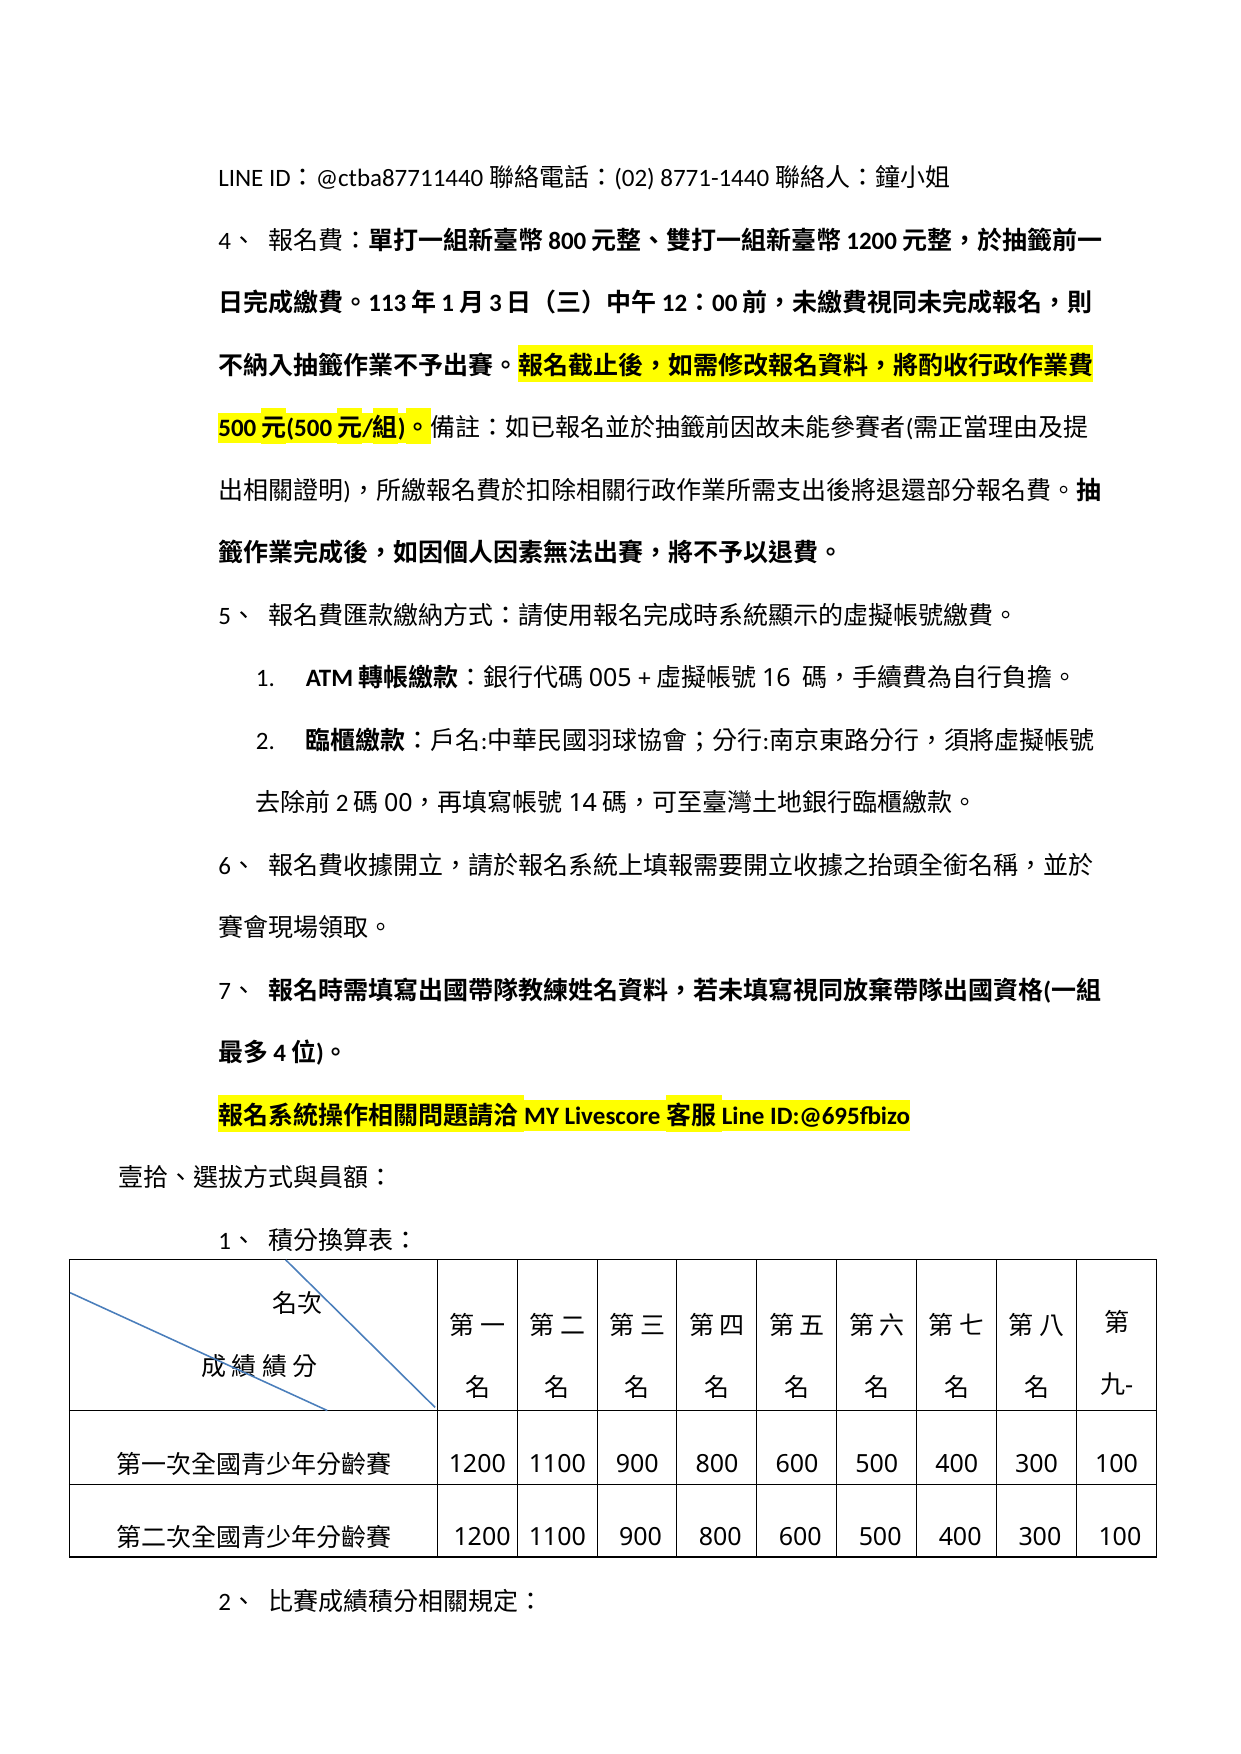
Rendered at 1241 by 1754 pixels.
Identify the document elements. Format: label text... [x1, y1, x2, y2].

table_header 第 六 名 [837, 1260, 916, 1410]
table_cell 300 [997, 1485, 1076, 1556]
table_cell 1200 [438, 1485, 517, 1556]
table_cell 900 [598, 1485, 676, 1556]
table_header 第 五 名 [757, 1260, 836, 1410]
table_cell 400 [917, 1411, 996, 1484]
table_cell 100 [1077, 1411, 1156, 1484]
table_cell 800 [677, 1411, 756, 1484]
table_cell 第二次全國青少年分齡賽 [70, 1485, 437, 1556]
table_header 第 八 名 [997, 1260, 1076, 1410]
table_cell 1200 [438, 1411, 517, 1484]
table_cell 600 [757, 1485, 836, 1556]
table_header 第 七 名 [917, 1260, 996, 1410]
table_header 名次 成 績 績 分 競 賽 類 次 [70, 1294, 322, 1410]
text 壹拾、選拔方式與員額： [118, 1134, 1107, 1197]
table_cell 400 [917, 1485, 996, 1556]
text LINE ID：@ctba87711440 聯絡電話：(02) 8771-1440 聯絡人：鐘小姐 [218, 134, 1107, 197]
table_cell 900 [598, 1411, 676, 1484]
table_cell 第一次全國青少年分齡賽 [70, 1411, 437, 1484]
table_cell 800 [677, 1485, 756, 1556]
table_header 第九-十六 [1077, 1260, 1156, 1410]
list 報名時需填寫出國帶隊教練姓名資料，若未填寫視同放棄帶隊出國資格(一組最多4位)。 [218, 947, 1107, 1072]
list 積分換算表： [218, 1197, 1107, 1259]
table_header 第 一 名 [438, 1260, 517, 1410]
table_header 第 二 名 [518, 1260, 597, 1410]
table_cell 1100 [518, 1485, 597, 1556]
table_header 名次 成 績 績 分 競 賽 類 次 [70, 1260, 437, 1410]
table_cell 300 [997, 1411, 1076, 1484]
table_header 第 三 名 [598, 1260, 676, 1410]
table_cell 1100 [518, 1411, 597, 1484]
list 報名費：單打一組新臺幣800元整、雙打一組新臺幣1200元整，於抽籤前一日完成繳費。113年1月3日（三）中午12：00前，未繳費視同未完成報名，則不納入抽籤作業不予出賽。報名截止後，如需修改報名資料，將酌收行政作業費500元(500元/組)。備註：如已報名並於抽籤前因故未能參賽者(需正當理由及提出相關證明)，所繳報名費於扣除相關行政作業所需支出後將退還部分報名費。抽籤作業完成後，如因個人因素無法出賽，將不予以退費。 [218, 197, 1107, 572]
list 報名費收據開立，請於報名系統上填報需要開立收據之抬頭全銜名稱，並於賽會現場領取。 [218, 822, 1107, 947]
table_header 第 四 名 [677, 1260, 756, 1410]
table_cell 600 [757, 1411, 836, 1484]
list ATM轉帳繳款：銀行代碼 005 + 虛擬帳號 16 碼，手續費為自行負擔。 [256, 634, 1107, 697]
list 臨櫃繳款：戶名:中華民國羽球協會；分行:南京東路分行，須將虛擬帳號去除前2碼 00，再填寫帳號 14碼，可至臺灣土地銀行臨櫃繳款。 [256, 697, 1107, 822]
table_cell 500 [837, 1485, 916, 1556]
list 比賽成績積分相關規定： [218, 1558, 1107, 1620]
list 報名費匯款繳納方式：請使用報名完成時系統顯示的虛擬帳號繳費。 [218, 572, 1107, 634]
table_cell 500 [837, 1411, 916, 1484]
table_cell 100 [1077, 1485, 1156, 1556]
text 報名系統操作相關問題請洽 MY Livescore 客服 Line ID:@695fbizo [218, 1072, 1107, 1134]
